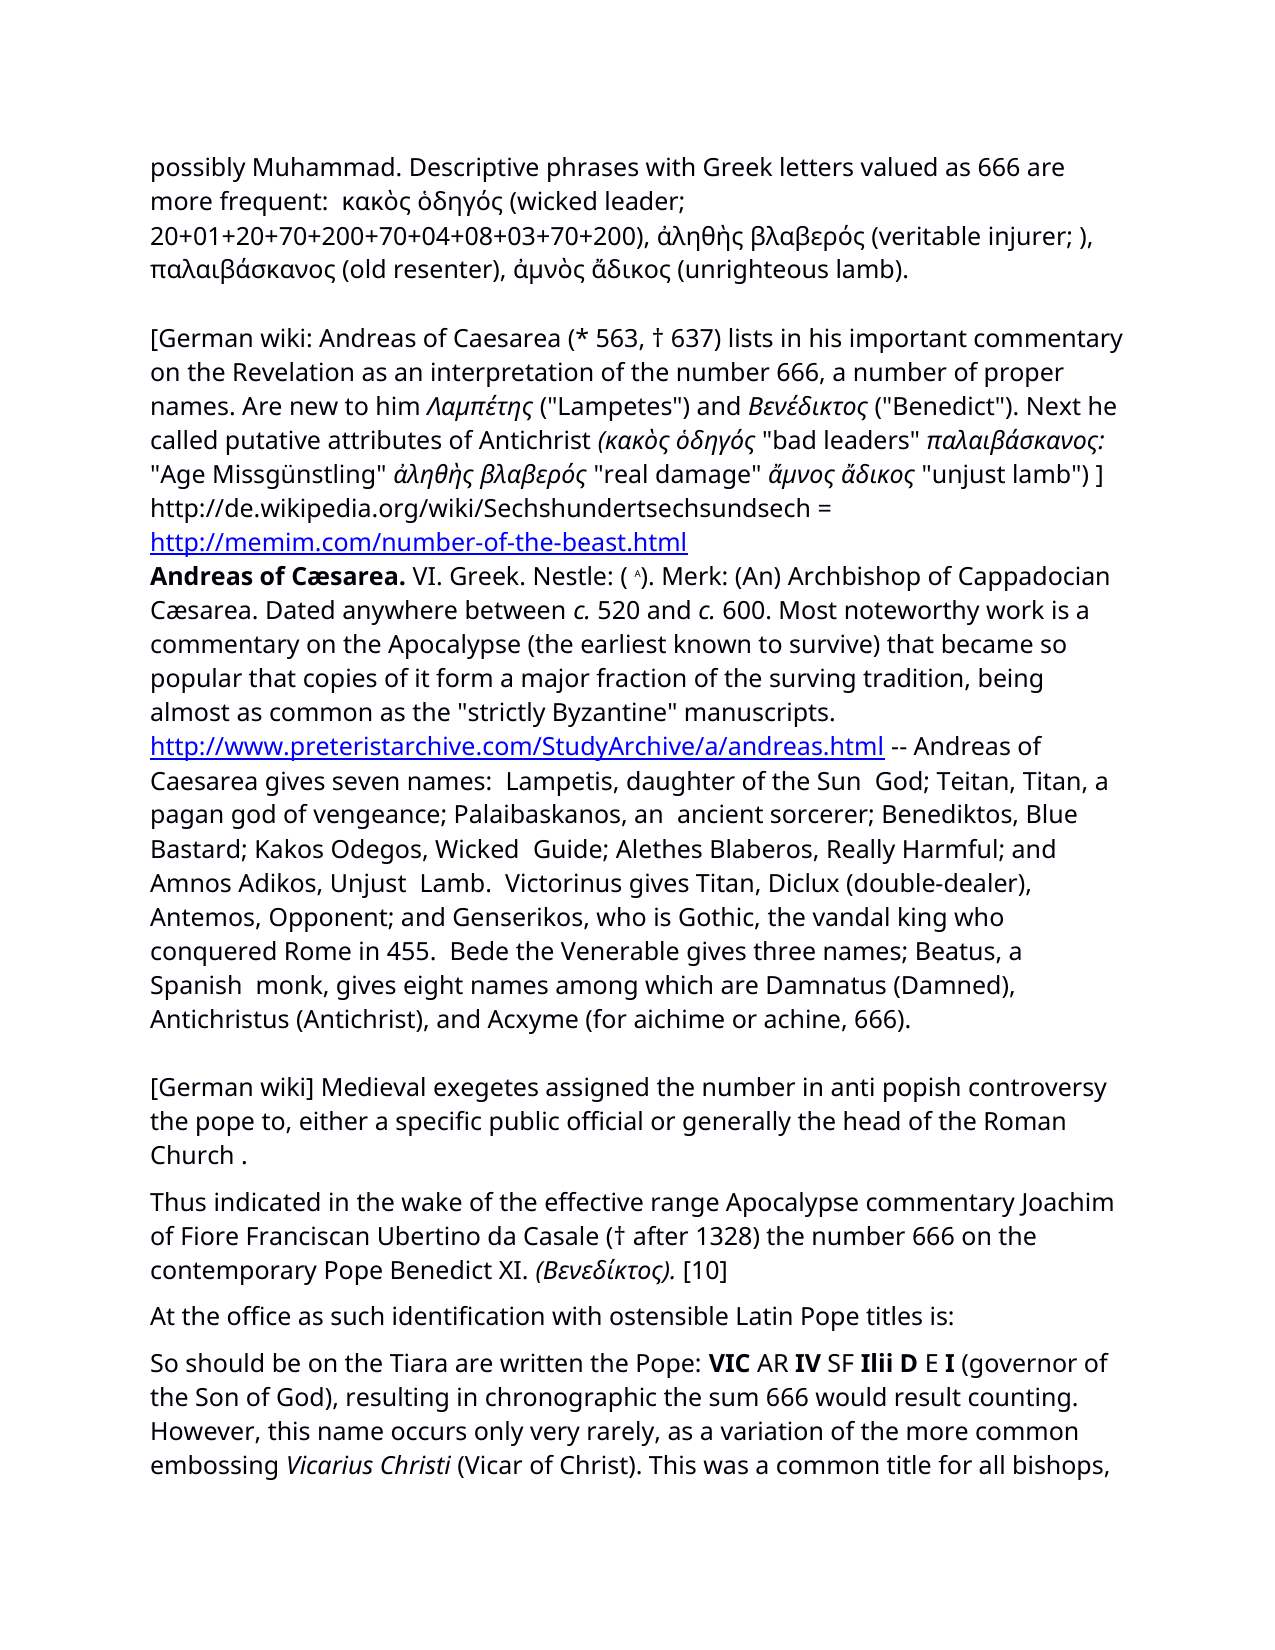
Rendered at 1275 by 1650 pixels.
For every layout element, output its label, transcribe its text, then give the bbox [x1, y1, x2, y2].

text Thus indicated in the wake of the effective range Apocalypse commentary Joachim of Fiore Franciscan Ubertino da Casale († after 1328) the number 666 on the contemporary Pope Benedict XI. (Βενεδίκτος). [10] [150, 1184, 1125, 1287]
text Andreas of Cæsarea. VI. Greek. Nestle: ( A). Merk: (An) Archbishop of Cappadocian Cæsarea. Dated anywhere between c. 520 and c. 600. Most noteworthy work is a commentary on the Apocalypse (the earliest known to survive) that became so popular that copies of it form a major fraction of the surving tradition, being almost as common as the "strictly Byzantine" manuscripts. http://www.preteristarchive.com/StudyArchive/a/andreas.html -- Andreas of Caesarea gives seven names: Lampetis, daughter of the Sun God; Teitan, Titan, a pagan god of vengeance; Palaibaskanos, an ancient sorcerer; Benediktos, Blue Bastard; Kakos Odegos, Wicked Guide; Alethes Blaberos, Really Harmful; and Amnos Adikos, Unjust Lamb. Victorinus gives Titan, Diclux (double-dealer), Antemos, Opponent; and Genserikos, who is Gothic, the vandal king who conquered Rome in 455. Bede the Venerable gives three names; Beatus, a Spanish monk, gives eight names among which are Damnatus (Damned), Antichristus (Antichrist), and Acxyme (for aichime or achine, 666). [150, 559, 1125, 1036]
text At the office as such identification with ostensible Latin Pope titles is: [150, 1299, 1125, 1333]
text [German wiki] Medieval exegetes assigned the number in anti popish controversy the pope to, either a specific public official or generally the head of the Roman Church . [150, 1070, 1125, 1172]
text So should be on the Tiara are written the Pope: VIC AR IV SF Ilii D E I (governor of the Son of God), resulting in chronographic the sum 666 would result counting. However, this name occurs only very rarely, as a variation of the more common embossing Vicarius Christi (Vicar of Christ). This was a common title for all bishops, [150, 1346, 1125, 1482]
text [German wiki: Andreas of Caesarea (* 563, † 637) lists in his important commentary on the Revelation as an interpretation of the number 666, a number of proper names. Are new to him Λαμπέτης ("Lampetes") and Βενέδικτος ("Benedict"). Next he called putative attributes of Antichrist (κακὸς ὁδηγός "bad leaders" παλαιβάσκανος: "Age Missgünstling" ἀληθὴς βλαβερός "real damage" ἄμνος ἄδικος "unjust lamb") ] http://de.wikipedia.org/wiki/Sechshundertsechsundsech = http://memim.com/number-of-the-beast.html [150, 320, 1125, 559]
text possibly Muhammad. Descriptive phrases with Greek letters valued as 666 are more frequent: κακὸς ὁδηγός (wicked leader; 20+01+20+70+200+70+04+08+03+70+200), ἀληθὴς βλαβερός (veritable injurer; ), παλαιβάσκανος (old resenter), ἀμνὸς ἄδικος (unrighteous lamb). [150, 150, 1125, 286]
